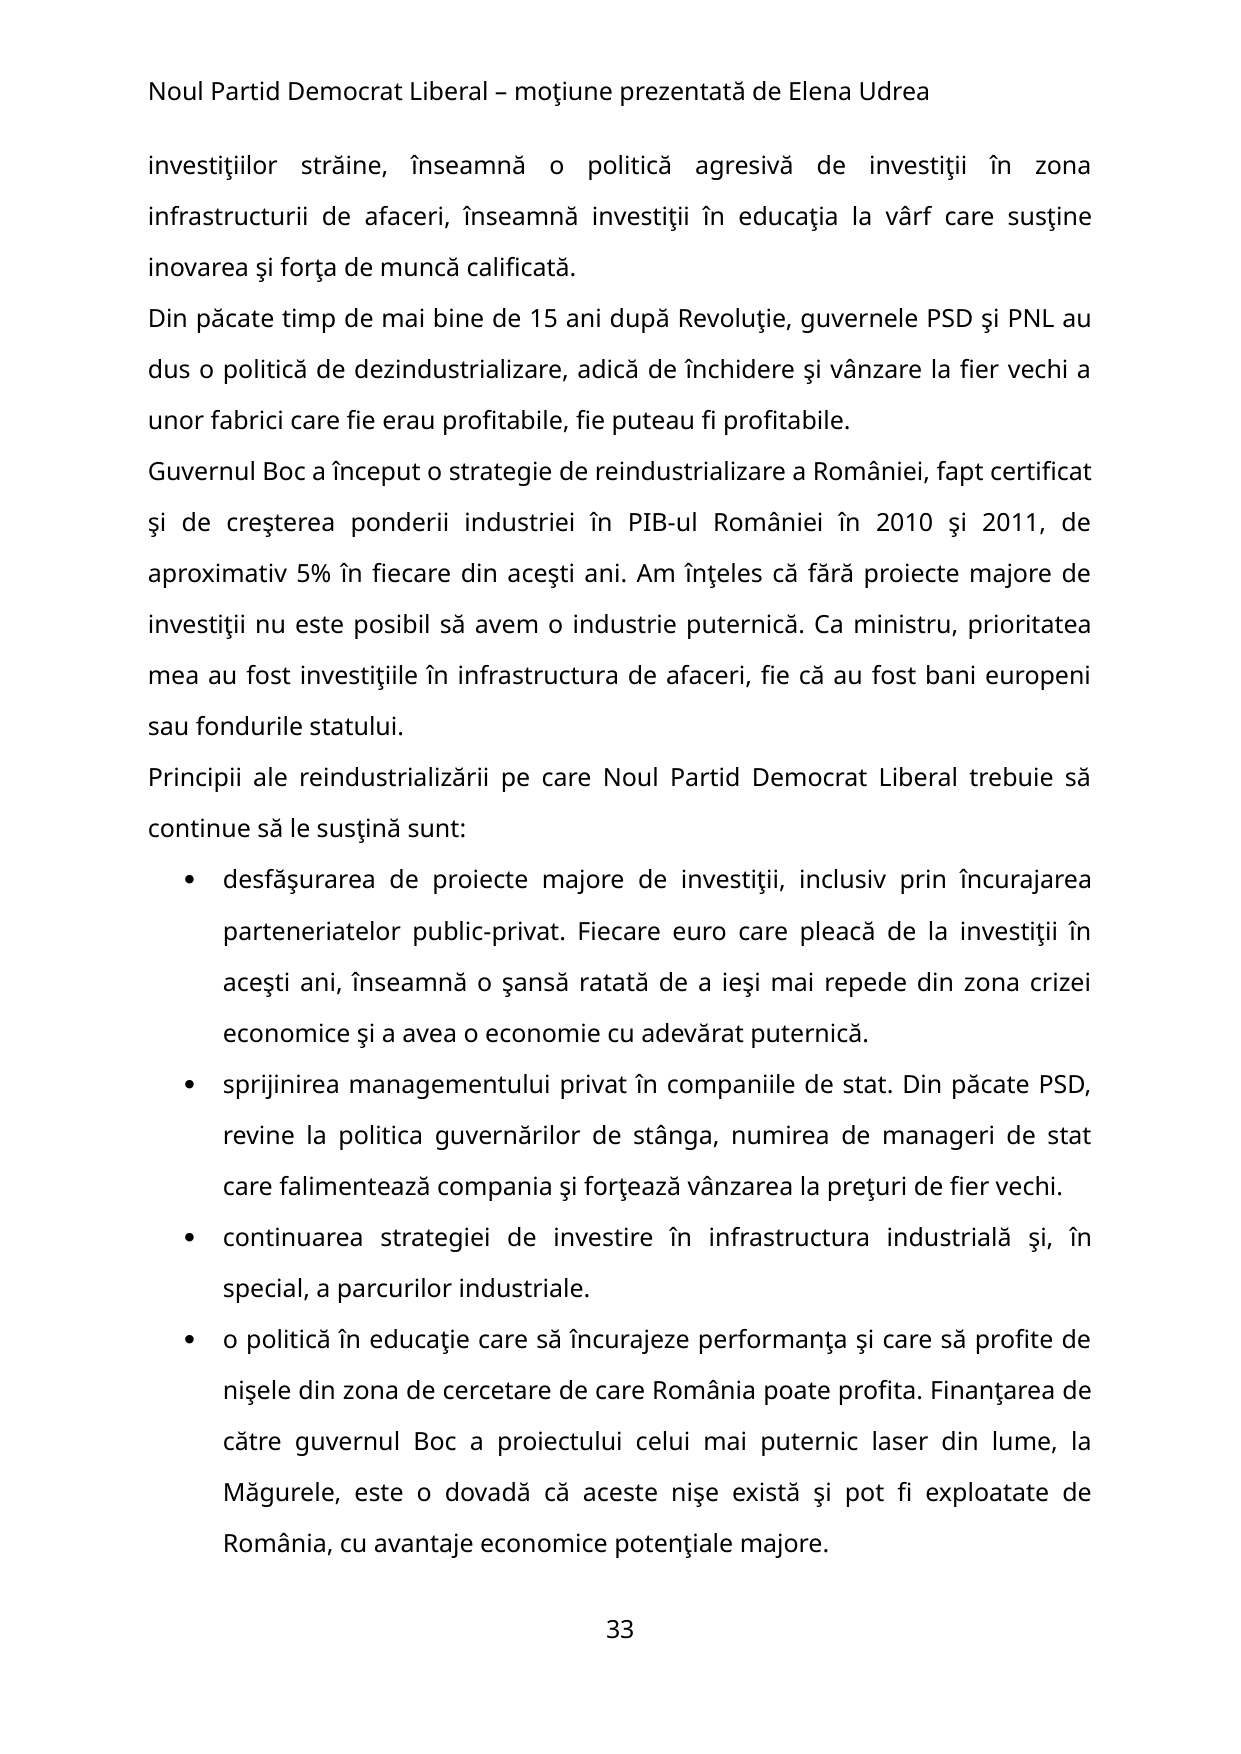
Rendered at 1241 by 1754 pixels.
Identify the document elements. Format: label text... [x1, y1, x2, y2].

text Din păcate timp de mai bine de 15 ani după Revoluţie, guvernele PSD şi PNL au dus o politică de dezindustrializare, adică de închidere şi vânzare la fier vechi a unor fabrici care fie erau profitabile, fie puteau fi profitabile. [148, 301, 1093, 437]
list continuarea strategiei de investire în infrastructura industrială şi, în special, a parcurilor industriale. [185, 1219, 1093, 1304]
list desfăşurarea de proiecte majore de investiţii, inclusiv prin încurajarea parteneriatelor public-privat. Fiecare euro care pleacă de la investiţii în aceşti ani, înseamnă o şansă ratată de a ieşi mai repede din zona crizei economice şi a avea o economie cu adevărat puternică. [185, 862, 1093, 1049]
list sprijinirea managementului privat în companiile de stat. Din păcate PSD, revine la politica guvernărilor de stânga, numirea de manageri de stat care falimentează compania şi forţează vânzarea la preţuri de fier vechi. [185, 1066, 1093, 1202]
text investiţiilor străine, înseamnă o politică agresivă de investiţii în zona infrastructurii de afaceri, înseamnă investiţii în educaţia la vârf care susţine inovarea şi forţa de muncă calificată. [148, 148, 1093, 284]
text Guvernul Boc a început o strategie de reindustrializare a României, fapt certificat şi de creşterea ponderii industriei în PIB-ul României în 2010 şi 2011, de aproximativ 5% în fiecare din aceşti ani. Am înţeles că fără proiecte majore de investiţii nu este posibil să avem o industrie puternică. Ca ministru, prioritatea mea au fost investiţiile în infrastructura de afaceri, fie că au fost bani europeni sau fondurile statului. [148, 454, 1093, 743]
list o politică în educaţie care să încurajeze performanţa şi care să profite de nişele din zona de cercetare de care România poate profita. Finanţarea de către guvernul Boc a proiectului celui mai puternic laser din lume, la Măgurele, este o dovadă că aceste nişe există şi pot fi exploatate de România, cu avantaje economice potenţiale majore. [185, 1322, 1093, 1560]
text Principii ale reindustrializării pe care Noul Partid Democrat Liberal trebuie să continue să le susţină sunt: [148, 760, 1093, 845]
